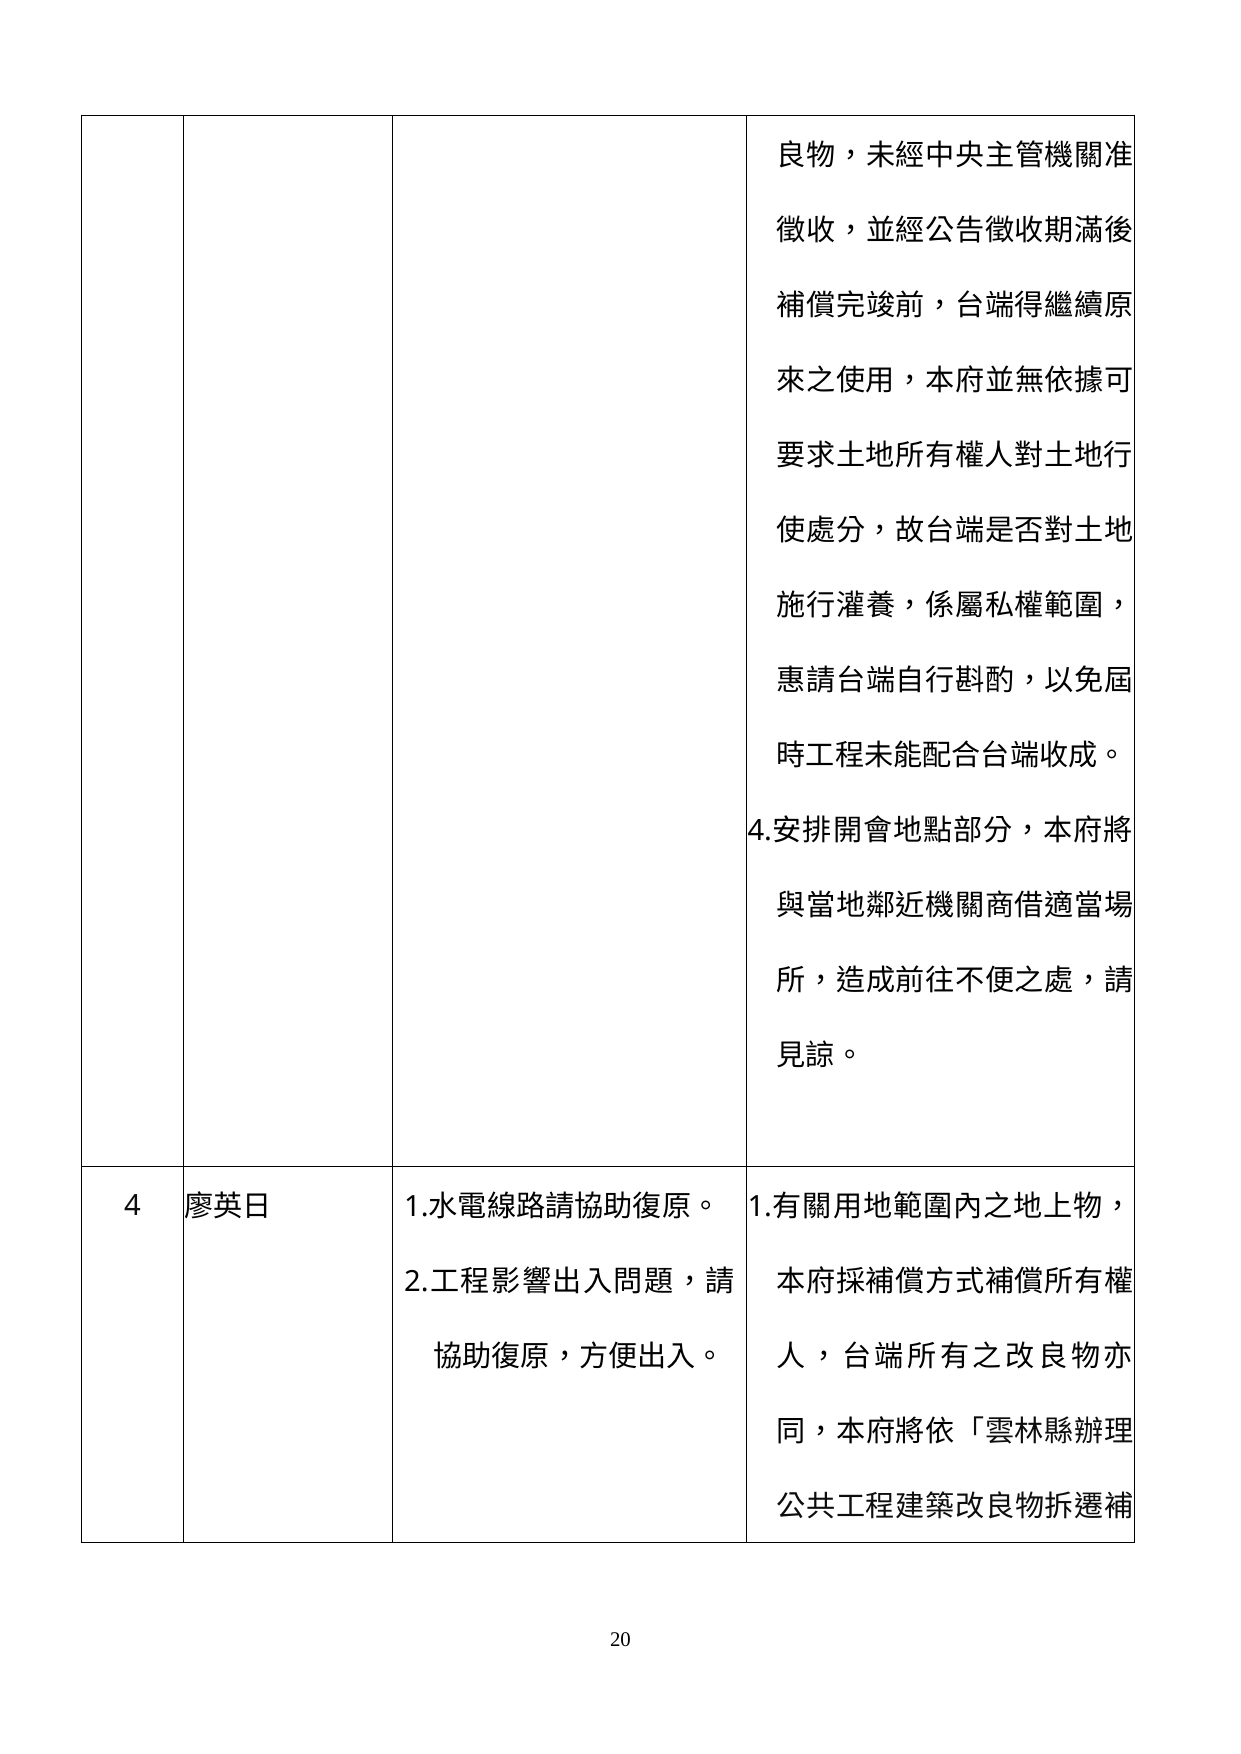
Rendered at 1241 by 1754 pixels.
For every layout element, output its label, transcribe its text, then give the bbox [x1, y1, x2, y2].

table_cell [82, 116, 183, 1166]
table_cell 4 [82, 1167, 183, 1542]
table_cell 良物，未經中央主管機關准徵收，並經公告徵收期滿後補償完竣前，台端得繼續原來之使用，本府並無依據可要求土地所有權人對土地行使處分，故台端是否對土地施行灌養，係屬私權範圍，惠請台端自行斟酌，以免屆時工程未能配合台端收成。 4.安排開會地點部分，本府將與當地鄰近機關商借適當場所，造成前往不便之處，請見諒。 [747, 116, 1134, 1166]
table_cell 1.水電線路請協助復原。 2.工程影響出入問題，請協助復原，方便出入。 [393, 1167, 746, 1542]
table_cell 1.有關用地範圍內之地上物，本府採補償方式補償所有權人，台端所有之改良物亦同，本府將依「雲林縣辦理公共工程建築改良物拆遷補 [747, 1167, 1134, 1542]
table_cell 廖英日 [184, 1167, 392, 1542]
table_cell [184, 116, 392, 1166]
table_cell [393, 116, 746, 1166]
